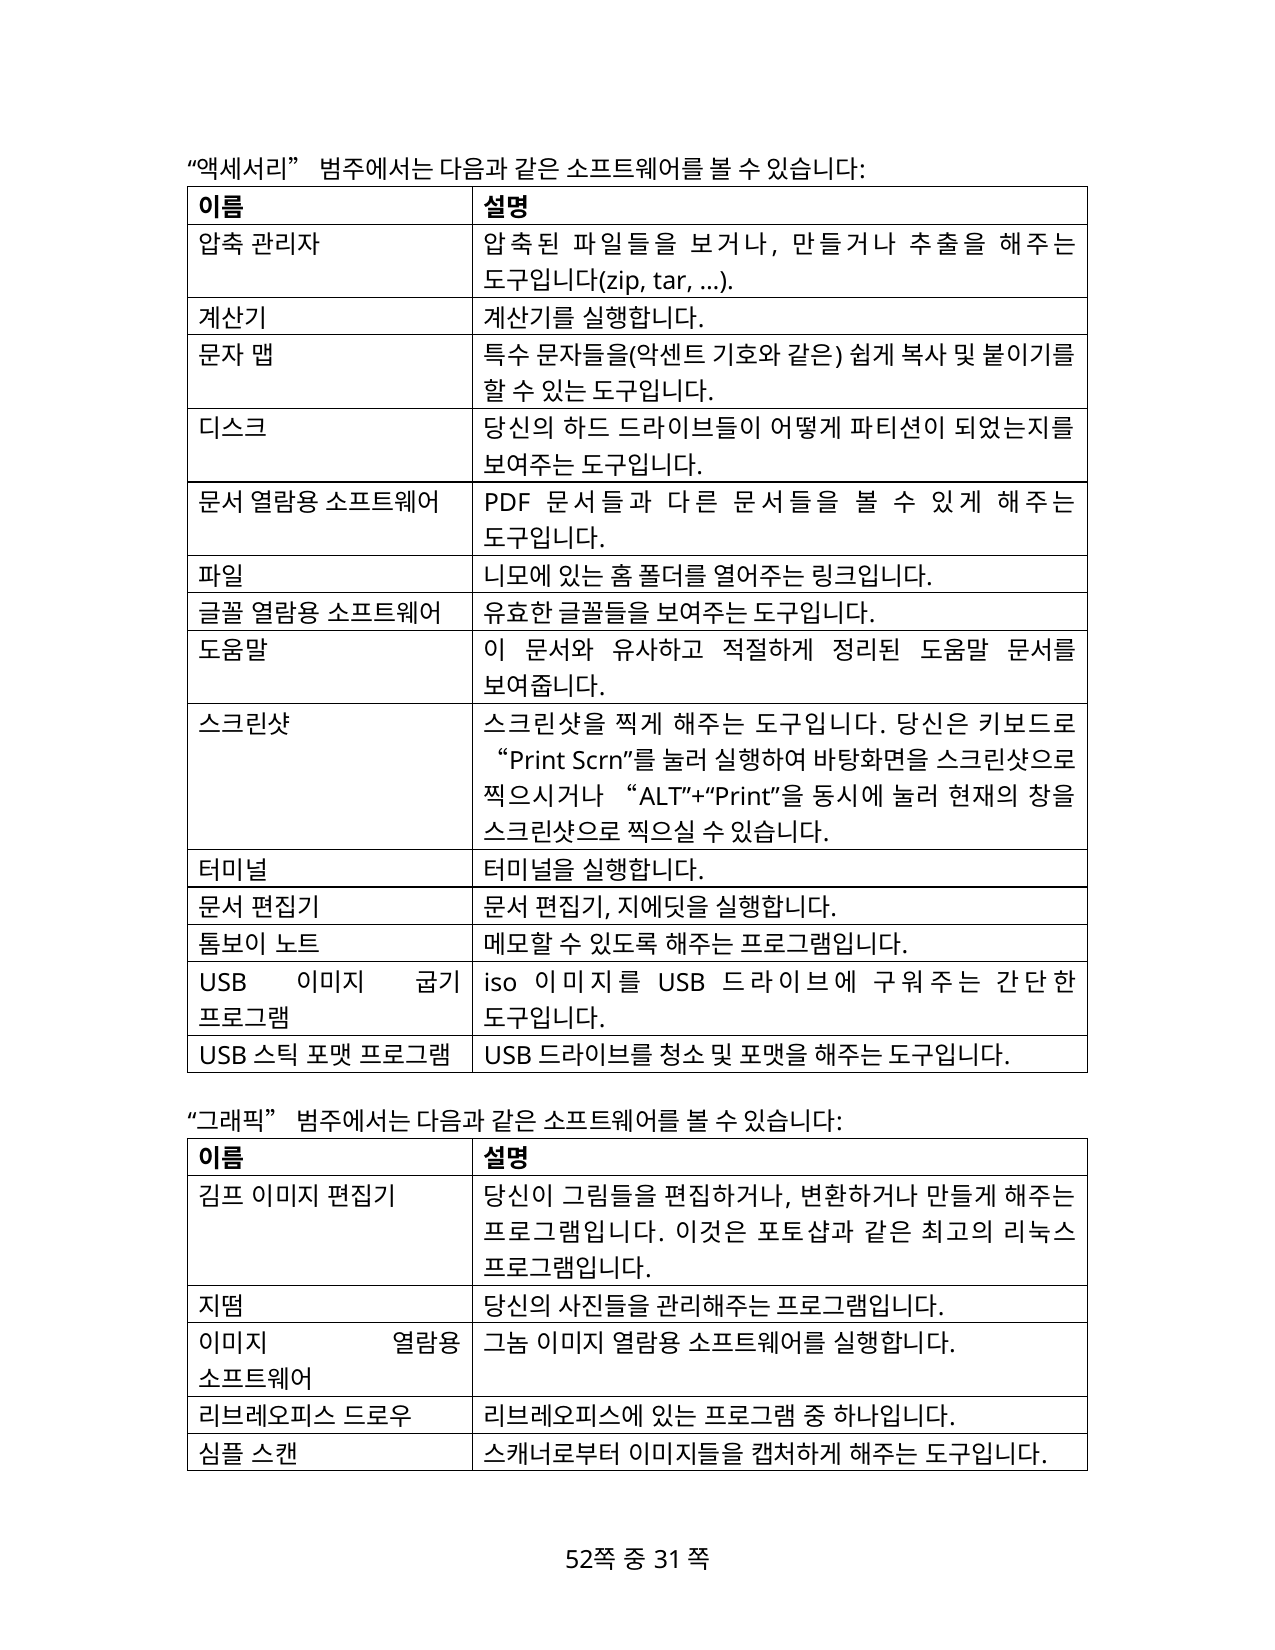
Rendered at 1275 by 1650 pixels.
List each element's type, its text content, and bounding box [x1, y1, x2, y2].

text “액세서리” 범주에서는 다음과 같은 소프트웨어를 볼 수 있습니다: [187, 150, 1087, 186]
table_header 이름 [188, 187, 472, 223]
table_cell 김프 이미지 편집기 [188, 1176, 472, 1285]
table_cell USB 스틱 포맷 프로그램 [188, 1036, 472, 1072]
table_cell iso 이미지를 USB 드라이브에 구워주는 간단한 도구입니다. [473, 962, 1087, 1034]
table_cell 지떰 [188, 1286, 472, 1322]
table_cell 압축 관리자 [188, 225, 472, 297]
table_cell 글꼴 열람용 소프트웨어 [188, 593, 472, 629]
table_cell 그놈 이미지 열람용 소프트웨어를 실행합니다. [473, 1323, 1087, 1396]
table_cell 리브레오피스에 있는 프로그램 중 하나입니다. [473, 1397, 1087, 1433]
table_cell 톰보이 노트 [188, 925, 472, 961]
table_cell 압축된 파일들을 보거나, 만들거나 추출을 해주는 도구입니다(zip, tar, …). [473, 225, 1087, 297]
table_cell 심플 스캔 [188, 1434, 472, 1470]
table_cell 문자 맵 [188, 335, 472, 408]
table_cell 터미널 [188, 850, 472, 886]
table_cell 터미널을 실행합니다. [473, 850, 1087, 886]
table_header 설명 [473, 187, 1087, 223]
table_cell 당신이 그림들을 편집하거나, 변환하거나 만들게 해주는 프로그램입니다. 이것은 포토샵과 같은 최고의 리눅스 프로그램입니다. [473, 1176, 1087, 1285]
table_cell 계산기를 실행합니다. [473, 298, 1087, 334]
table_cell 이 문서와 유사하고 적절하게 정리된 도움말 문서를 보여줍니다. [473, 631, 1087, 703]
table_header 설명 [473, 1139, 1087, 1175]
table_cell 스크린샷 [188, 704, 472, 849]
table_cell USB 드라이브를 청소 및 포맷을 해주는 도구입니다. [473, 1036, 1087, 1072]
table_cell 스캐너로부터 이미지들을 캡처하게 해주는 도구입니다. [473, 1434, 1087, 1470]
table_cell 도움말 [188, 631, 472, 703]
table_cell 문서 열람용 소프트웨어 [188, 483, 472, 555]
table_cell 메모할 수 있도록 해주는 프로그램입니다. [473, 925, 1087, 961]
table_cell USB 이미지 굽기 프로그램 [188, 962, 472, 1034]
table_cell 니모에 있는 홈 폴더를 열어주는 링크입니다. [473, 556, 1087, 592]
table_cell 당신의 하드 드라이브들이 어떻게 파티션이 되었는지를 보여주는 도구입니다. [473, 409, 1087, 481]
table_cell 디스크 [188, 409, 472, 481]
table_cell 이미지 열람용 소프트웨어 [188, 1323, 472, 1396]
table_cell 파일 [188, 556, 472, 592]
table_cell 당신의 사진들을 관리해주는 프로그램입니다. [473, 1286, 1087, 1322]
table_cell 계산기 [188, 298, 472, 334]
table_cell 리브레오피스 드로우 [188, 1397, 472, 1433]
table_header 이름 [188, 1139, 472, 1175]
table_cell PDF 문서들과 다른 문서들을 볼 수 있게 해주는 도구입니다. [473, 483, 1087, 555]
table_cell 유효한 글꼴들을 보여주는 도구입니다. [473, 593, 1087, 629]
table_cell 특수 문자들을(악센트 기호와 같은) 쉽게 복사 및 붙이기를 할 수 있는 도구입니다. [473, 335, 1087, 408]
table_cell 문서 편집기 [188, 888, 472, 924]
table_cell 문서 편집기, 지에딧을 실행합니다. [473, 888, 1087, 924]
table_cell 스크린샷을 찍게 해주는 도구입니다. 당신은 키보드로 “Print Scrn”를 눌러 실행하여 바탕화면을 스크린샷으로 찍으시거나 “ALT”+“Print”을 동시에 눌러 현재의 창을 스크린샷으로 찍으실 수 있습니다. [473, 704, 1087, 849]
